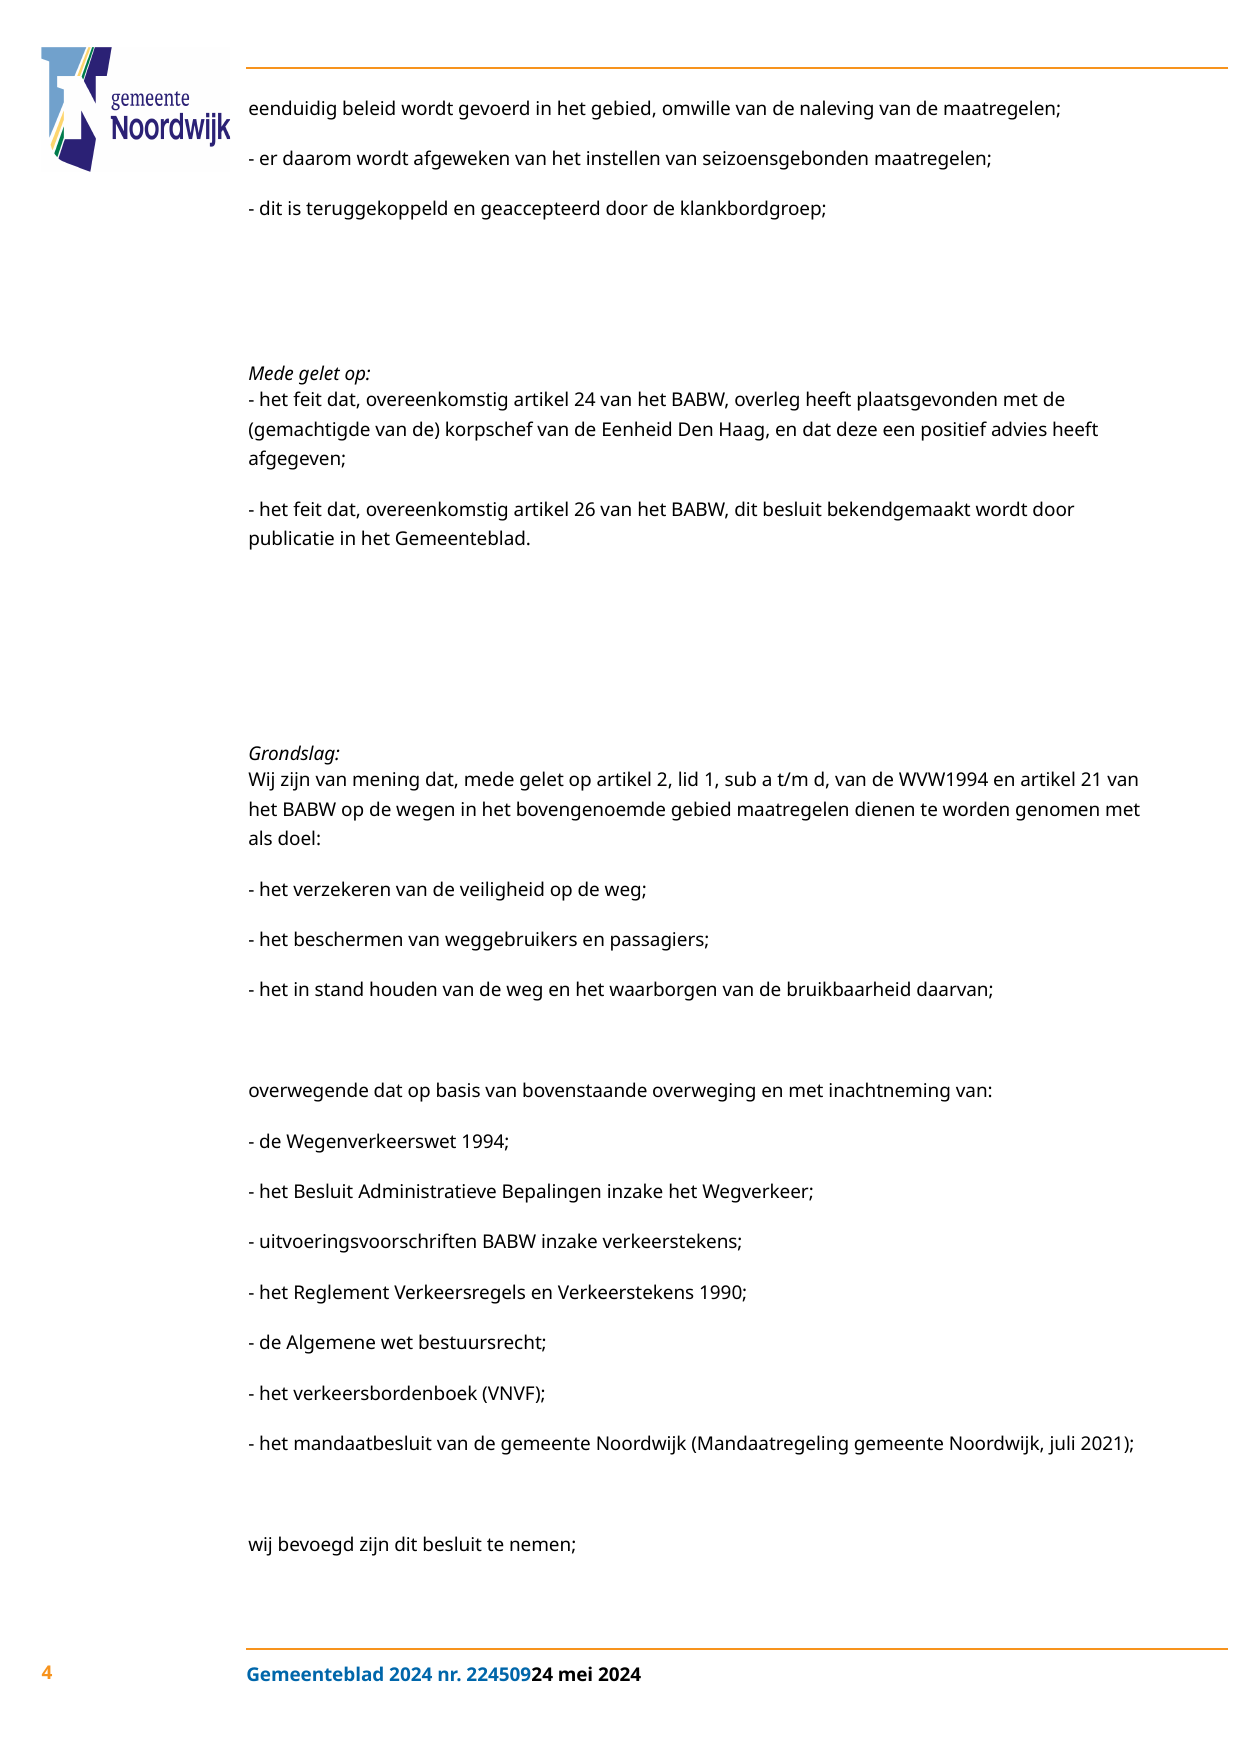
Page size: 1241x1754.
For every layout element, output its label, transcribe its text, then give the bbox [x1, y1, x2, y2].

text Mede gelet op: [248, 360, 1152, 386]
text - het beschermen van weggebruikers en passagiers; [248, 926, 1152, 952]
text - het verkeersbordenboek (VNVF); [248, 1380, 1152, 1406]
text - het mandaatbesluit van de gemeente Noordwijk (Mandaatregeling gemeente Noordwijk, juli 2021); [248, 1430, 1152, 1456]
text - het Reglement Verkeersregels en Verkeerstekens 1990; [248, 1279, 1152, 1305]
text - het Besluit Administratieve Bepalingen inzake het Wegverkeer; [248, 1178, 1152, 1204]
text - het feit dat, overeenkomstig artikel 26 van het BABW, dit besluit bekendgemaakt wordt door publicatie in het Gemeenteblad. [248, 496, 1152, 551]
text - het in stand houden van de weg en het waarborgen van de bruikbaarheid daarvan; [248, 977, 1152, 1002]
text - het verzekeren van de veiligheid op de weg; [248, 876, 1152, 902]
text - de Algemene wet bestuursrecht; [248, 1329, 1152, 1355]
text - de Wegenverkeerswet 1994; [248, 1128, 1152, 1154]
text overwegende dat op basis van bovenstaande overweging en met inachtneming van: [248, 1077, 1152, 1103]
text - uitvoeringsvoorschriften BABW inzake verkeerstekens; [248, 1229, 1152, 1254]
text Wij zijn van mening dat, mede gelet op artikel 2, lid 1, sub a t/m d, van de WVW1994 en artikel 21 van het BABW op de wegen in het bovengenoemde gebied maatregelen dienen te worden genomen met als doel: [248, 766, 1152, 851]
text Grondslag: [248, 741, 1152, 766]
text - er daarom wordt afgeweken van het instellen van seizoensgebonden maatregelen; [248, 145, 1152, 171]
text wij bevoegd zijn dit besluit te nemen; [248, 1531, 1152, 1557]
text - het feit dat, overeenkomstig artikel 24 van het BABW, overleg heeft plaatsgevonden met de (gemachtigde van de) korpschef van de Eenheid Den Haag, en dat deze een positief advies heeft afgegeven; [248, 386, 1152, 471]
text eenduidig beleid wordt gevoerd in het gebied, omwille van de naleving van de maatregelen; [248, 95, 1152, 121]
text - dit is teruggekoppeld en geaccepteerd door de klankbordgroep; [248, 196, 1152, 221]
picture [41, 47, 231, 172]
